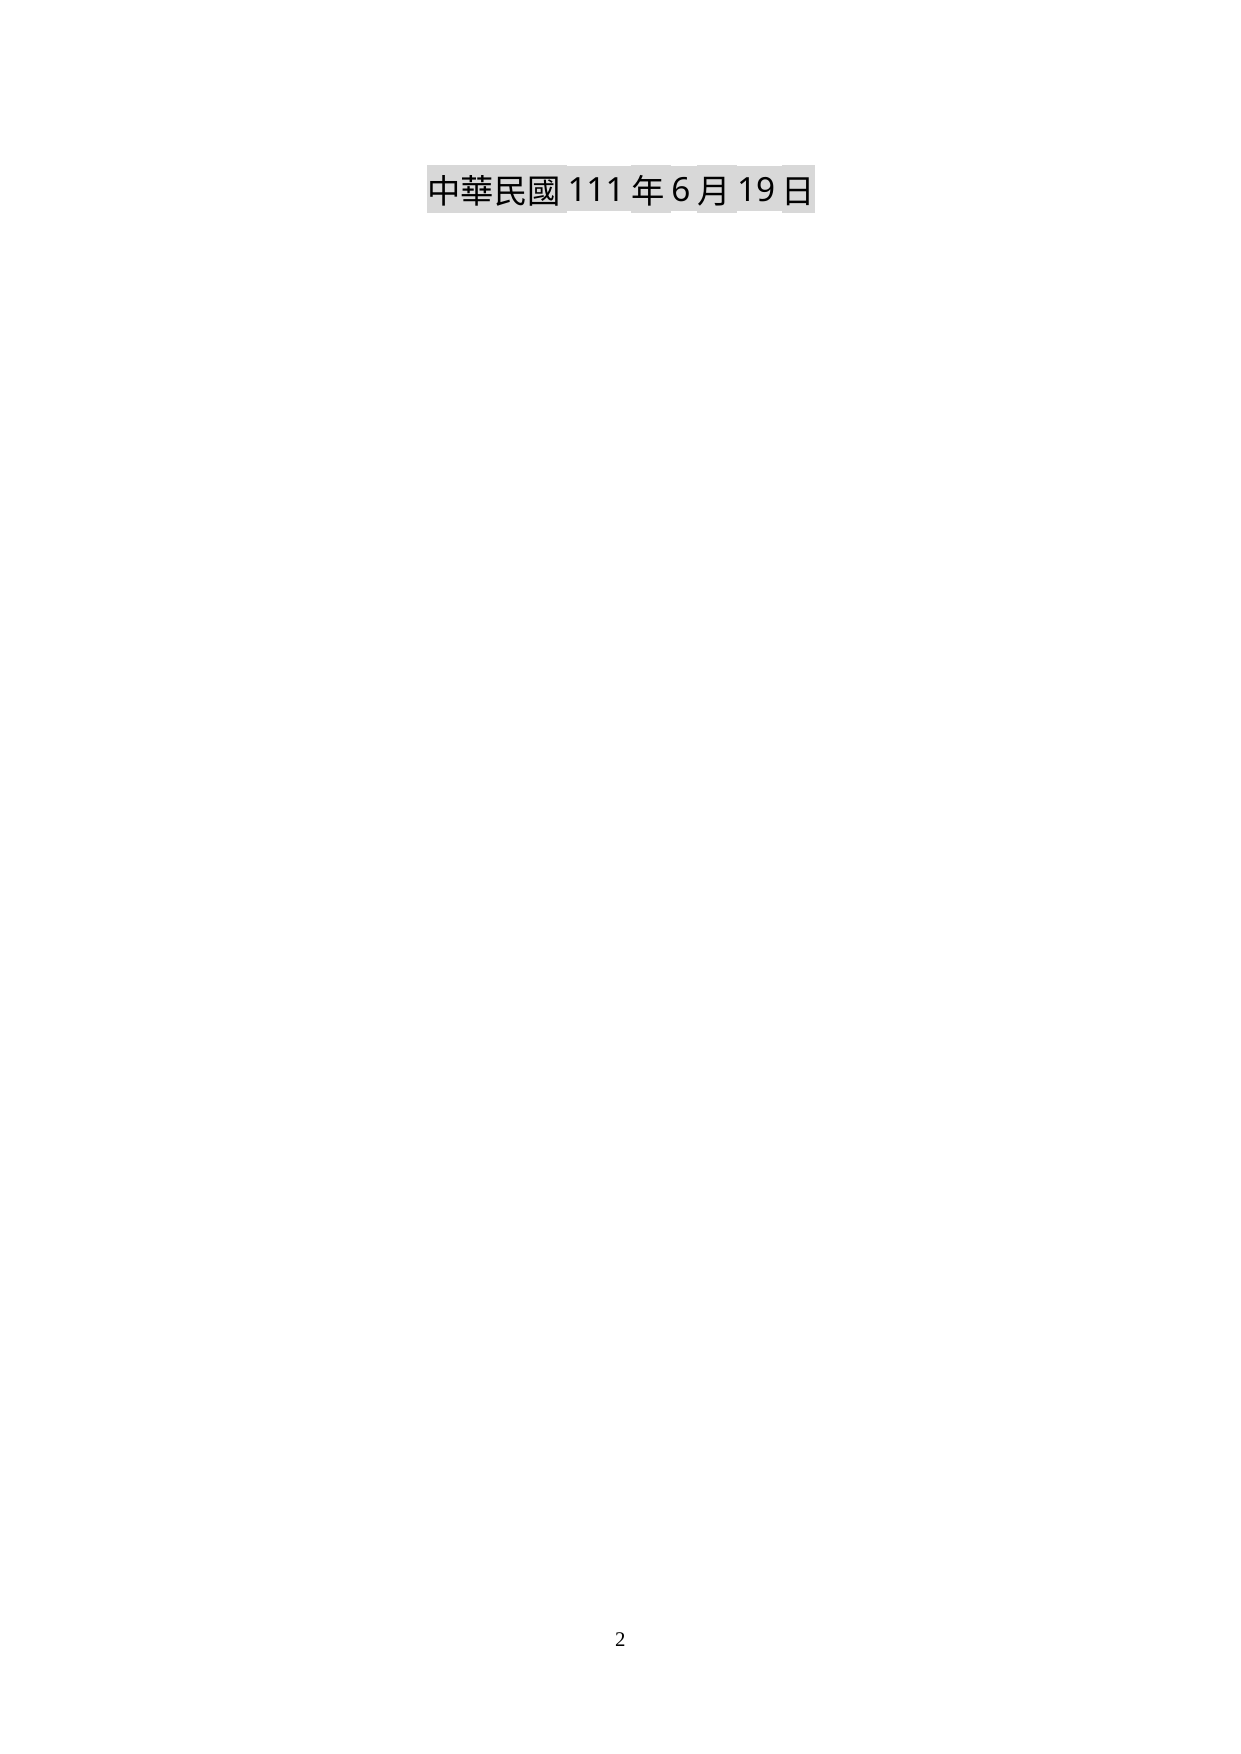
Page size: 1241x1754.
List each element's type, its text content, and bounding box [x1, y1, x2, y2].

text 中華民國111年6月19日 [189, 164, 1053, 213]
